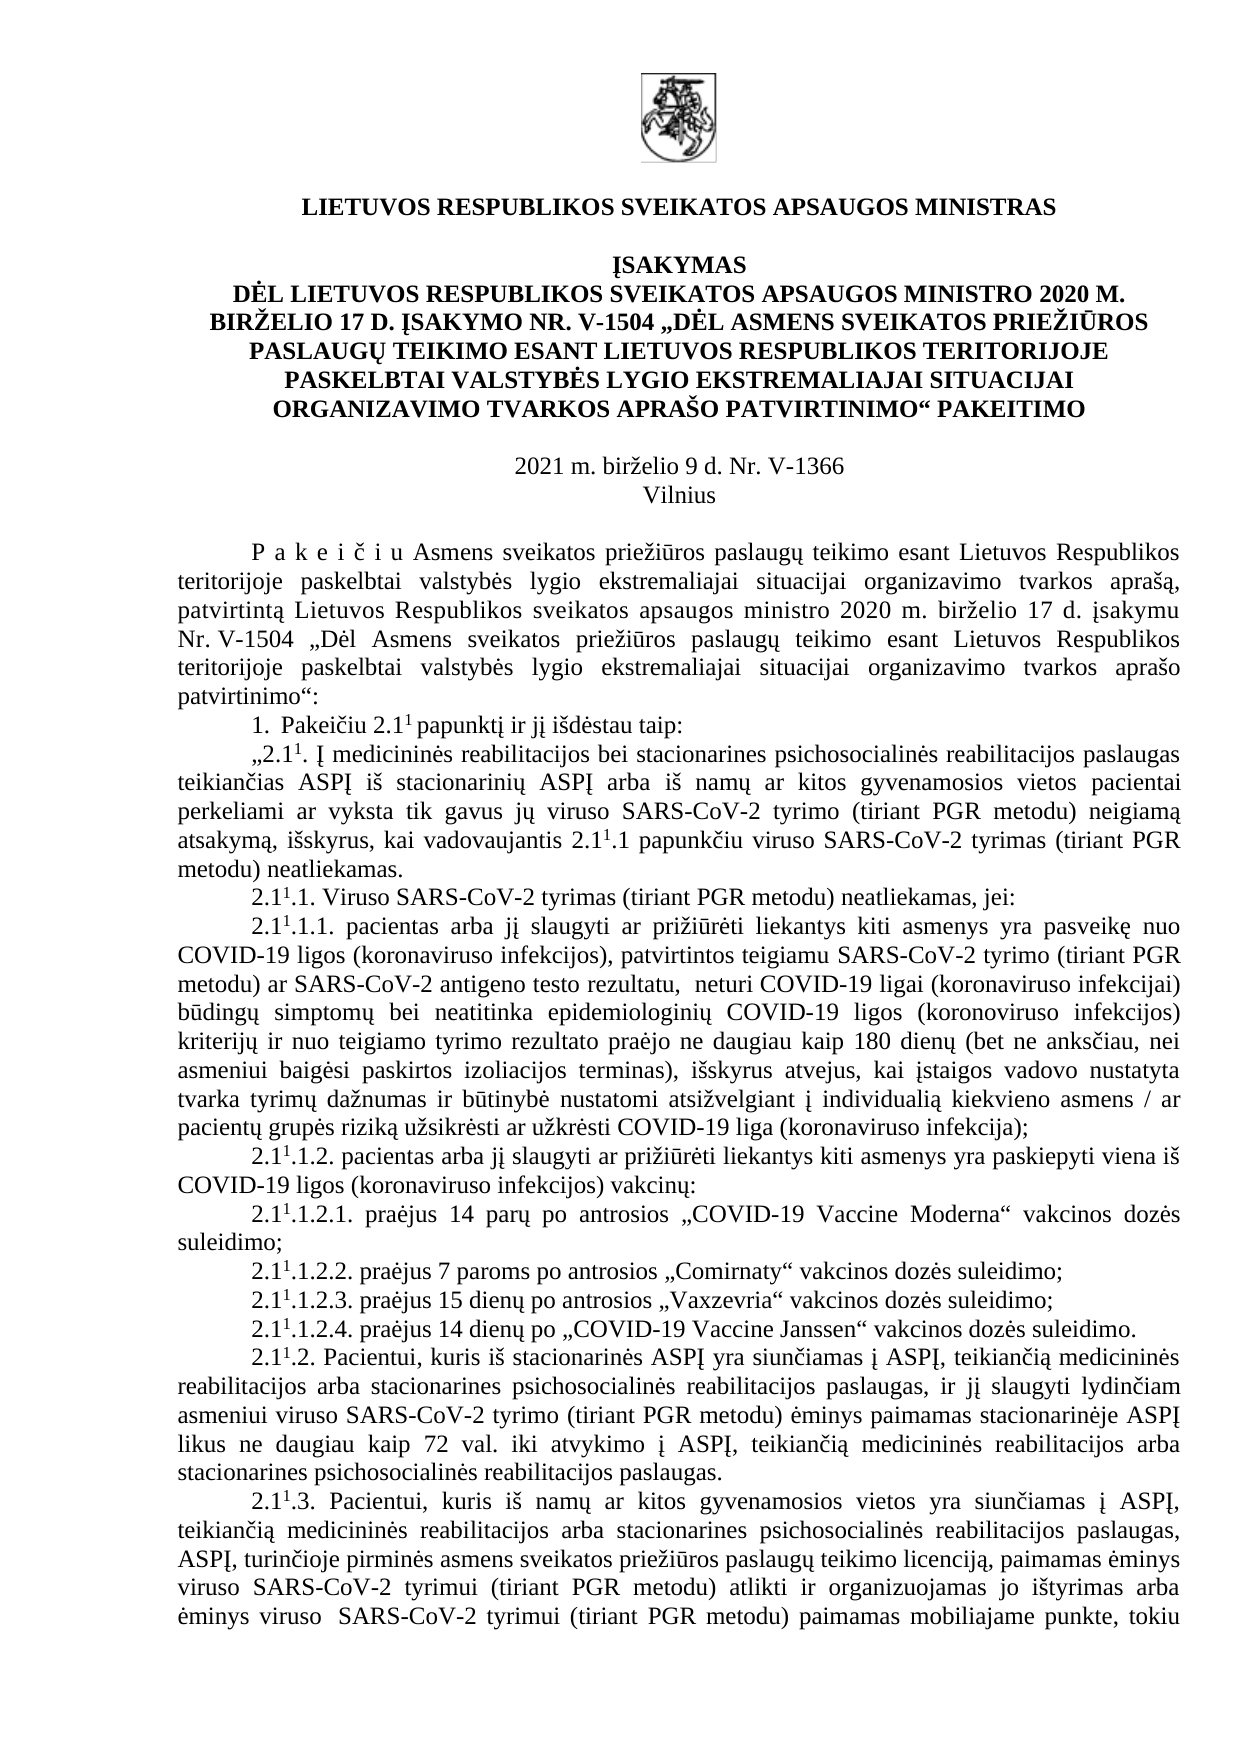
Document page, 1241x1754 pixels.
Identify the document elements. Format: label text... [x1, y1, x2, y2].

text P a k e i č i u Asmens sveikatos priežiūros paslaugų teikimo esant Lietuvos Respublikos teritorijoje paskelbtai valstybės lygio ekstremaliajai situacijai organizavimo tvarkos aprašą, patvirtintą Lietuvos Respublikos sveikatos apsaugos ministro 2020 m. birželio 17 d. įsakymu Nr. V-1504 „Dėl Asmens sveikatos priežiūros paslaugų teikimo esant Lietuvos Respublikos teritorijoje paskelbtai valstybės lygio ekstremaliajai situacijai organizavimo tvarkos aprašo patvirtinimo“: [177, 537, 1181, 710]
text 2.11.1.2. pacientas arba jį slaugyti ar prižiūrėti liekantys kiti asmenys yra paskiepyti viena iš COVID-19 ligos (koronaviruso infekcijos) vakcinų: [177, 1141, 1181, 1199]
text DĖL LIETUVOS RESPUBLIKOS SVEIKATOS APSAUGOS MINISTRO 2020 M. BIRŽELIO 17 D. ĮSAKYMO NR. V-1504 „DĖL ASMENS SVEIKATOS PRIEŽIŪROS PASLAUGŲ TEIKIMO ESANT LIETUVOS RESPUBLIKOS TERITORIJOJE PASKELBTAI VALSTYBĖS LYGIO EKSTREMALIAJAI SITUACIJAI ORGANIZAVIMO TVARKOS APRAŠO PATVIRTINIMO“ PAKEITIMO [177, 279, 1181, 422]
text 2.11.1.2.4. praėjus 14 dienų po „COVID-19 Vaccine Janssen“ vakcinos dozės suleidimo. [177, 1314, 1181, 1342]
text 2.11.1.2.2. praėjus 7 paroms po antrosios „Comirnaty“ vakcinos dozės suleidimo; [177, 1256, 1181, 1285]
text 2021 m. birželio 9 d. Nr. V-1366 [177, 451, 1181, 480]
text 2.11.1.1. pacientas arba jį slaugyti ar prižiūrėti liekantys kiti asmenys yra pasveikę nuo COVID-19 ligos (koronaviruso infekcijos), patvirtintos teigiamu SARS-CoV-2 tyrimo (tiriant PGR metodu) ar SARS-CoV-2 antigeno testo rezultatu, neturi COVID-19 ligai (koronaviruso infekcijai) būdingų simptomų bei neatitinka epidemiologinių COVID-19 ligos (koronoviruso infekcijos) kriterijų ir nuo teigiamo tyrimo rezultato praėjo ne daugiau kaip 180 dienų (bet ne anksčiau, nei asmeniui baigėsi paskirtos izoliacijos terminas), išskyrus atvejus, kai įstaigos vadovo nustatyta tvarka tyrimų dažnumas ir būtinybė nustatomi atsižvelgiant į individualią kiekvieno asmens / ar pacientų grupės riziką užsikrėsti ar užkrėsti COVID-19 liga (koronaviruso infekcija); [177, 911, 1181, 1141]
text 1. Pakeičiu 2.11 papunktį ir jį išdėstau taip: [251, 710, 1181, 739]
text 2.11.2. Pacientui, kuris iš stacionarinės ASPĮ yra siunčiamas į ASPĮ, teikiančią medicininės reabilitacijos arba stacionarines psichosocialinės reabilitacijos paslaugas, ir jį slaugyti lydinčiam asmeniui viruso SARS-CoV-2 tyrimo (tiriant PGR metodu) ėminys paimamas stacionarinėje ASPĮ likus ne daugiau kaip 72 val. iki atvykimo į ASPĮ, teikiančią medicininės reabilitacijos arba stacionarines psichosocialinės reabilitacijos paslaugas. [177, 1342, 1181, 1486]
text Vilnius [177, 480, 1181, 509]
text „2.11. Į medicininės reabilitacijos bei stacionarines psichosocialinės reabilitacijos paslaugas teikiančias ASPĮ iš stacionarinių ASPĮ arba iš namų ar kitos gyvenamosios vietos pacientai perkeliami ar vyksta tik gavus jų viruso SARS-CoV-2 tyrimo (tiriant PGR metodu) neigiamą atsakymą, išskyrus, kai vadovaujantis 2.11.1 papunkčiu viruso SARS-CoV-2 tyrimas (tiriant PGR metodu) neatliekamas. [177, 739, 1181, 882]
text 2.11.1.2.3. praėjus 15 dienų po antrosios „Vaxzevria“ vakcinos dozės suleidimo; [177, 1285, 1181, 1314]
text ĮSAKYMAS [177, 250, 1181, 279]
text 2.11.1. Viruso SARS-CoV-2 tyrimas (tiriant PGR metodu) neatliekamas, jei: [177, 882, 1181, 911]
text 2.11.3. Pacientui, kuris iš namų ar kitos gyvenamosios vietos yra siunčiamas į ASPĮ, teikiančią medicininės reabilitacijos arba stacionarines psichosocialinės reabilitacijos paslaugas, ASPĮ, turinčioje pirminės asmens sveikatos priežiūros paslaugų teikimo licenciją, paimamas ėminys viruso SARS-CoV-2 tyrimui (tiriant PGR metodu) atlikti ir organizuojamas jo ištyrimas arba ėminys viruso SARS-CoV-2 tyrimui (tiriant PGR metodu) paimamas mobiliajame punkte, tokiu [177, 1486, 1181, 1630]
text 2.11.1.2.1. praėjus 14 parų po antrosios „COVID-19 Vaccine Moderna“ vakcinos dozės suleidimo; [177, 1199, 1181, 1256]
text LIETUVOS RESPUBLIKOS SVEIKATOS APSAUGOS MINISTRAS [177, 192, 1181, 221]
